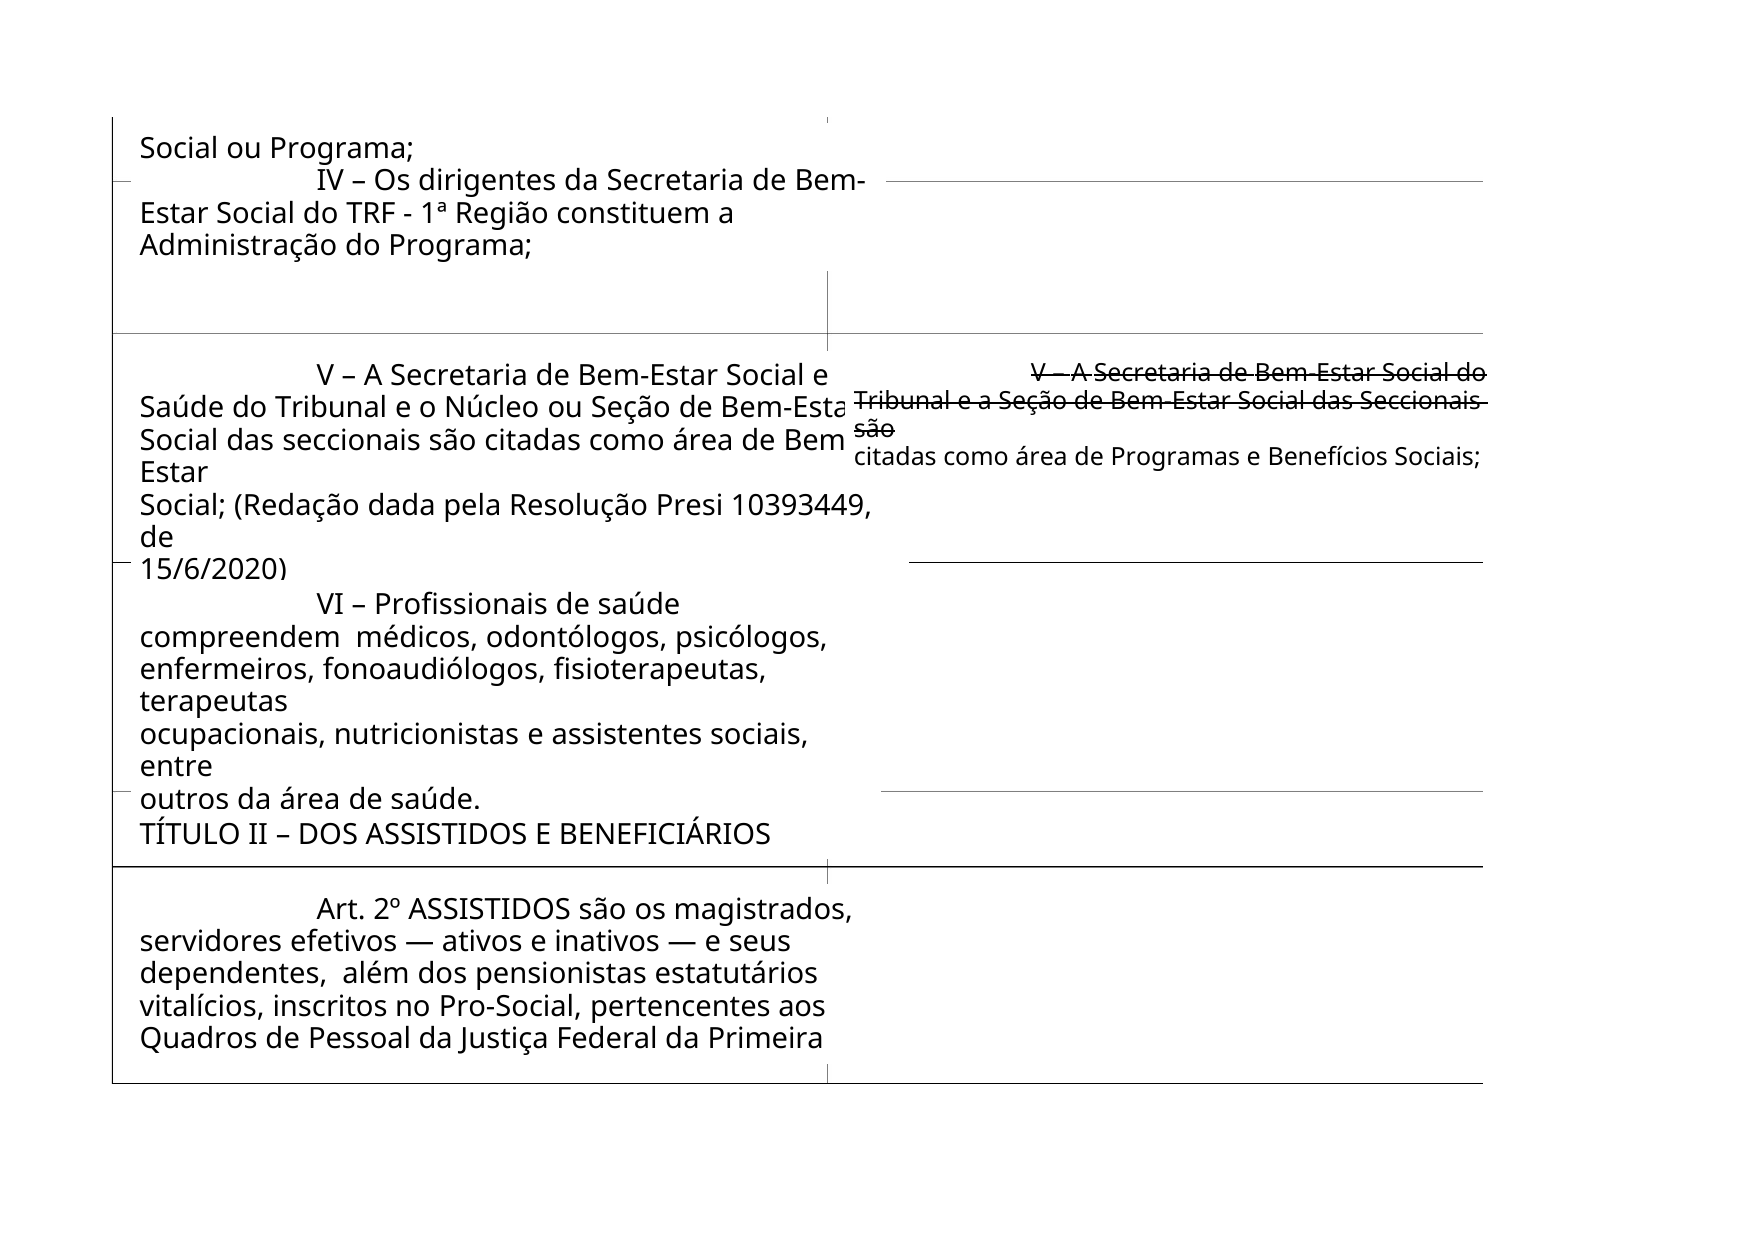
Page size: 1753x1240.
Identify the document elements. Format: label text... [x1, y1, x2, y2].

text Saúde do Tribunal e o Núcleo ou Seção de Bem-Estar [139, 392, 845, 424]
text dependentes, além dos pensionistas estatutários [139, 958, 881, 991]
text VI – Profissionais de saúde [316, 589, 872, 621]
text outros da área de saúde. [139, 783, 872, 816]
text TÍTULO II – DOS ASSISTIDOS E BENEFICIÁRIOS [139, 818, 859, 851]
text vitalícios, inscritos no Pro-Social, pertencentes aos [139, 991, 881, 1023]
text ocupacionais, nutricionistas e assistentes sociais, entre [139, 718, 872, 783]
text V – A Secretaria de Bem-Estar Social e [316, 359, 845, 392]
text 15/6/2020) [139, 554, 900, 586]
text Estar Social do TRF - 1ª Região constituem a [139, 197, 877, 229]
text IV – Os dirigentes da Secretaria de Bem- [316, 165, 877, 197]
picture [111, 117, 1483, 1084]
text citadas como área de Programas e Benefícios Sociais; [854, 443, 1513, 471]
text V – A Secretaria de Bem-Estar Social do [1031, 360, 1513, 387]
text compreendem médicos, odontólogos, psicólogos, [139, 621, 872, 654]
text Art. 2º ASSISTIDOS são os magistrados, [316, 893, 881, 926]
text Tribunal e a Seção de Bem-Estar Social das Seccionais são [854, 387, 1513, 443]
text servidores efetivos — ativos e inativos — e seus [139, 926, 881, 958]
text Social ou Programa; [139, 132, 877, 165]
text Social; (Redação dada pela Resolução Presi 10393449, de [139, 489, 900, 554]
text Social das seccionais são citadas como área de Bem-Estar [139, 424, 900, 489]
text Quadros de Pessoal da Justiça Federal da Primeira [139, 1023, 881, 1055]
text enfermeiros, fonoaudiólogos, fisioterapeutas, terapeutas [139, 654, 872, 718]
text Administração do Programa; [139, 229, 877, 262]
